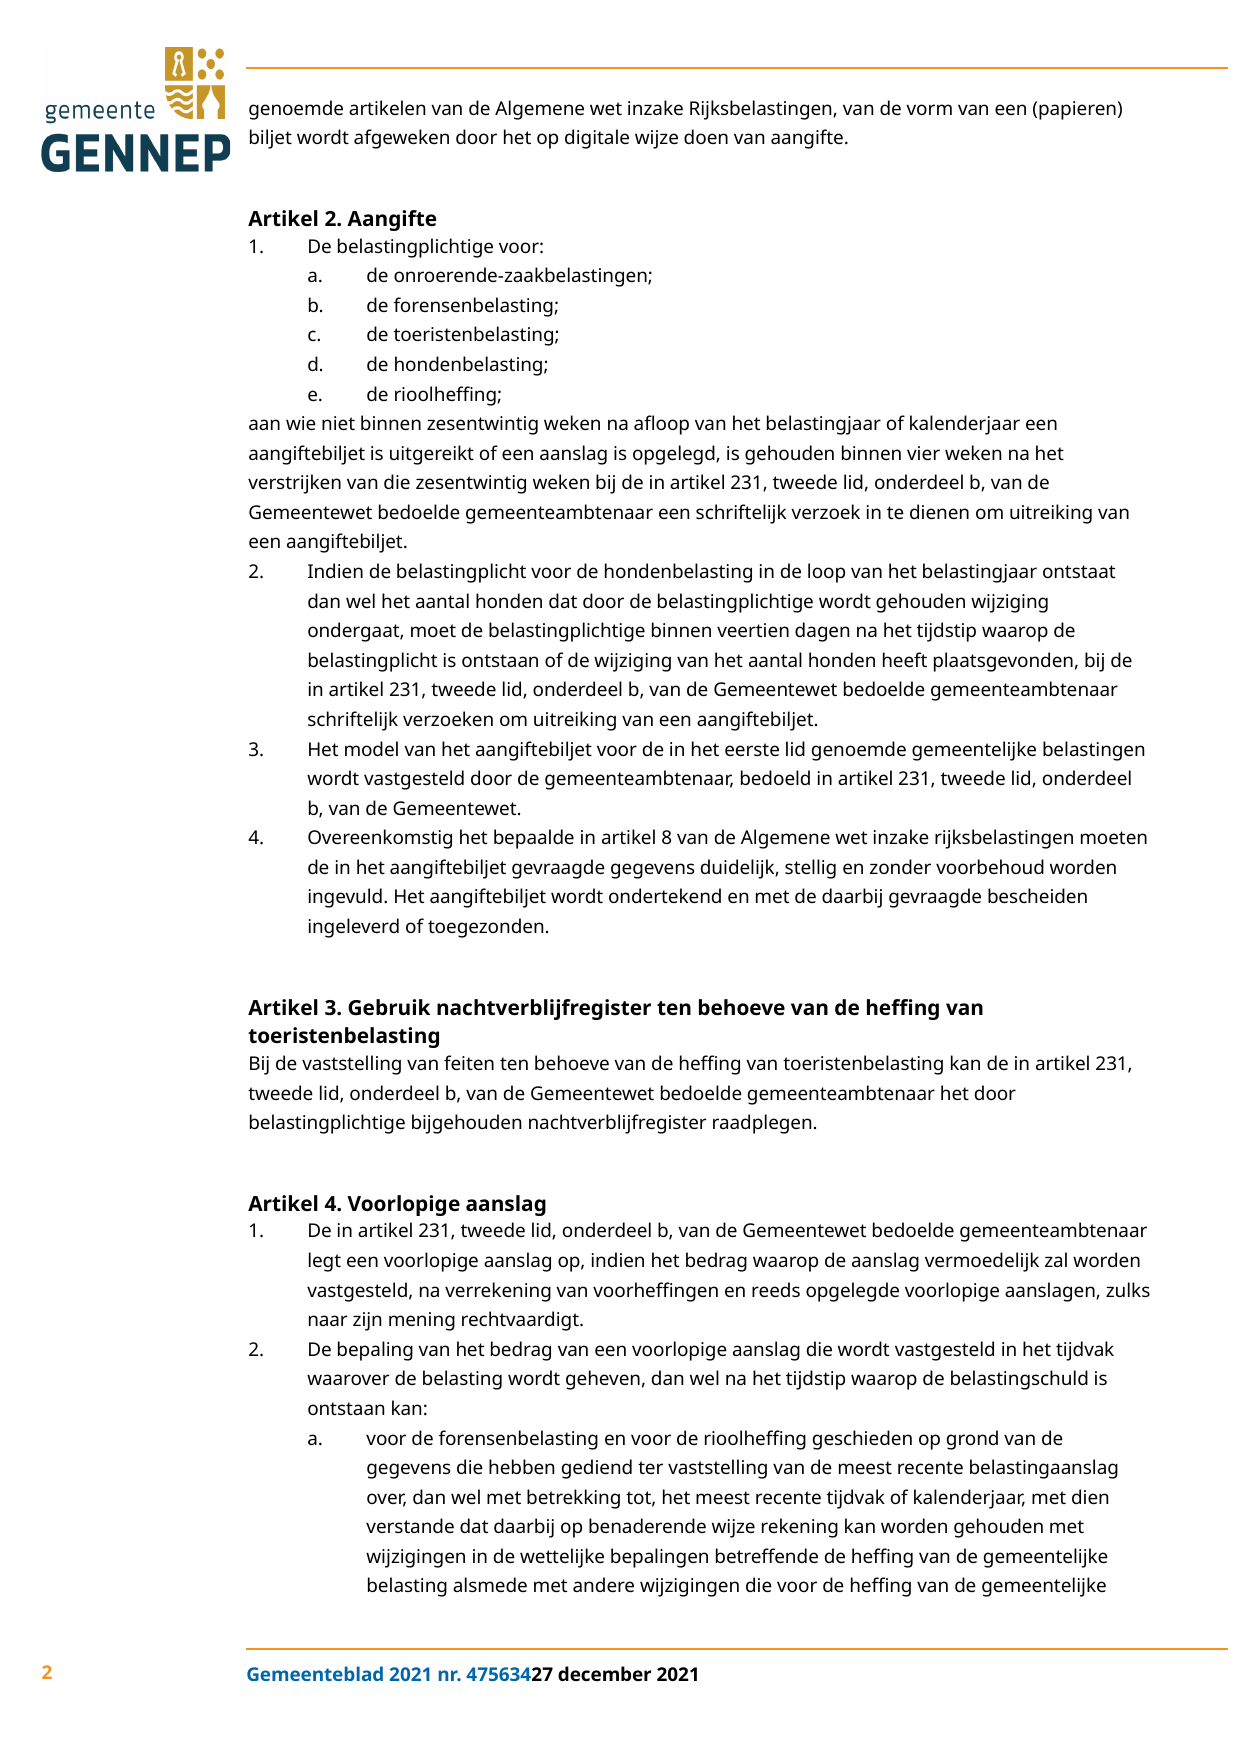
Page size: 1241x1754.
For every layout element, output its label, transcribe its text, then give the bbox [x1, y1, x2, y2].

list de rioolheffing; [307, 381, 1152, 406]
text aan wie niet binnen zesentwintig weken na afloop van het belastingjaar of kalenderjaar een aangiftebiljet is uitgereikt of een aanslag is opgelegd, is gehouden binnen vier weken na het verstrijken van die zesentwintig weken bij de in artikel 231, tweede lid, onderdeel b, van de Gemeentewet bedoelde gemeenteambtenaar een schriftelijk verzoek in te dienen om uitreiking van een aangiftebiljet. [248, 410, 1152, 554]
list de toeristenbelasting; [307, 322, 1152, 347]
list Indien de belastingplicht voor de hondenbelasting in de loop van het belastingjaar ontstaat dan wel het aantal honden dat door de belastingplichtige wordt gehouden wijziging ondergaat, moet de belastingplichtige binnen veertien dagen na het tijdstip waarop de belastingplicht is ontstaan of de wijziging van het aantal honden heeft plaatsgevonden, bij de in artikel 231, tweede lid, onderdeel b, van de Gemeentewet bedoelde gemeenteambtenaar schriftelijk verzoeken om uitreiking van een aangiftebiljet. [248, 558, 1152, 732]
list De bepaling van het bedrag van een voorlopige aanslag die wordt vastgesteld in het tijdvak waarover de belasting wordt geheven, dan wel na het tijdstip waarop de belastingschuld is ontstaan kan: [248, 1336, 1152, 1421]
text Bij de vaststelling van feiten ten behoeve van de heffing van toeristenbelasting kan de in artikel 231, tweede lid, onderdeel b, van de Gemeentewet bedoelde gemeenteambtenaar het door belastingplichtige bijgehouden nachtverblijfregister raadplegen. [248, 1050, 1152, 1135]
list Het model van het aangiftebiljet voor de in het eerste lid genoemde gemeentelijke belastingen wordt vastgesteld door de gemeenteambtenaar, bedoeld in artikel 231, tweede lid, onderdeel b, van de Gemeentewet. [248, 736, 1152, 821]
list de forensenbelasting; [307, 292, 1152, 318]
list De belastingplichtige voor: [248, 233, 1152, 258]
list de hondenbelasting; [307, 351, 1152, 377]
text Artikel 2. Aangifte [248, 204, 1152, 233]
list voor de forensenbelasting en voor de rioolheffing geschieden op grond van de gegevens die hebben gediend ter vaststelling van de meest recente belastingaanslag over, dan wel met betrekking tot, het meest recente tijdvak of kalenderjaar, met dien verstande dat daarbij op benaderende wijze rekening kan worden gehouden met wijzigingen in de wettelijke bepalingen betreffende de heffing van de gemeentelijke belasting alsmede met andere wijzigingen die voor de heffing van de gemeentelijke [307, 1425, 1152, 1598]
list De in artikel 231, tweede lid, onderdeel b, van de Gemeentewet bedoelde gemeenteambtenaar legt een voorlopige aanslag op, indien het bedrag waarop de aanslag vermoedelijk zal worden vastgesteld, na verrekening van voorheffingen en reeds opgelegde voorlopige aanslagen, zulks naar zijn mening rechtvaardigt. [248, 1218, 1152, 1332]
list Overeenkomstig het bepaalde in artikel 8 van de Algemene wet inzake rijksbelastingen moeten de in het aangiftebiljet gevraagde gegevens duidelijk, stellig en zonder voorbehoud worden ingevuld. Het aangiftebiljet wordt ondertekend en met de daarbij gevraagde bescheiden ingeleverd of toegezonden. [248, 824, 1152, 939]
text Artikel 4. Voorlopige aanslag [248, 1189, 1152, 1218]
list de onroerende-zaakbelastingen; [307, 262, 1152, 288]
picture [41, 47, 231, 172]
text Artikel 3. Gebruik nachtverblijfregister ten behoeve van de heffing van toeristenbelasting [248, 993, 1152, 1050]
text genoemde artikelen van de Algemene wet inzake Rijksbelastingen, van de vorm van een (papieren) biljet wordt afgeweken door het op digitale wijze doen van aangifte. [248, 95, 1152, 150]
